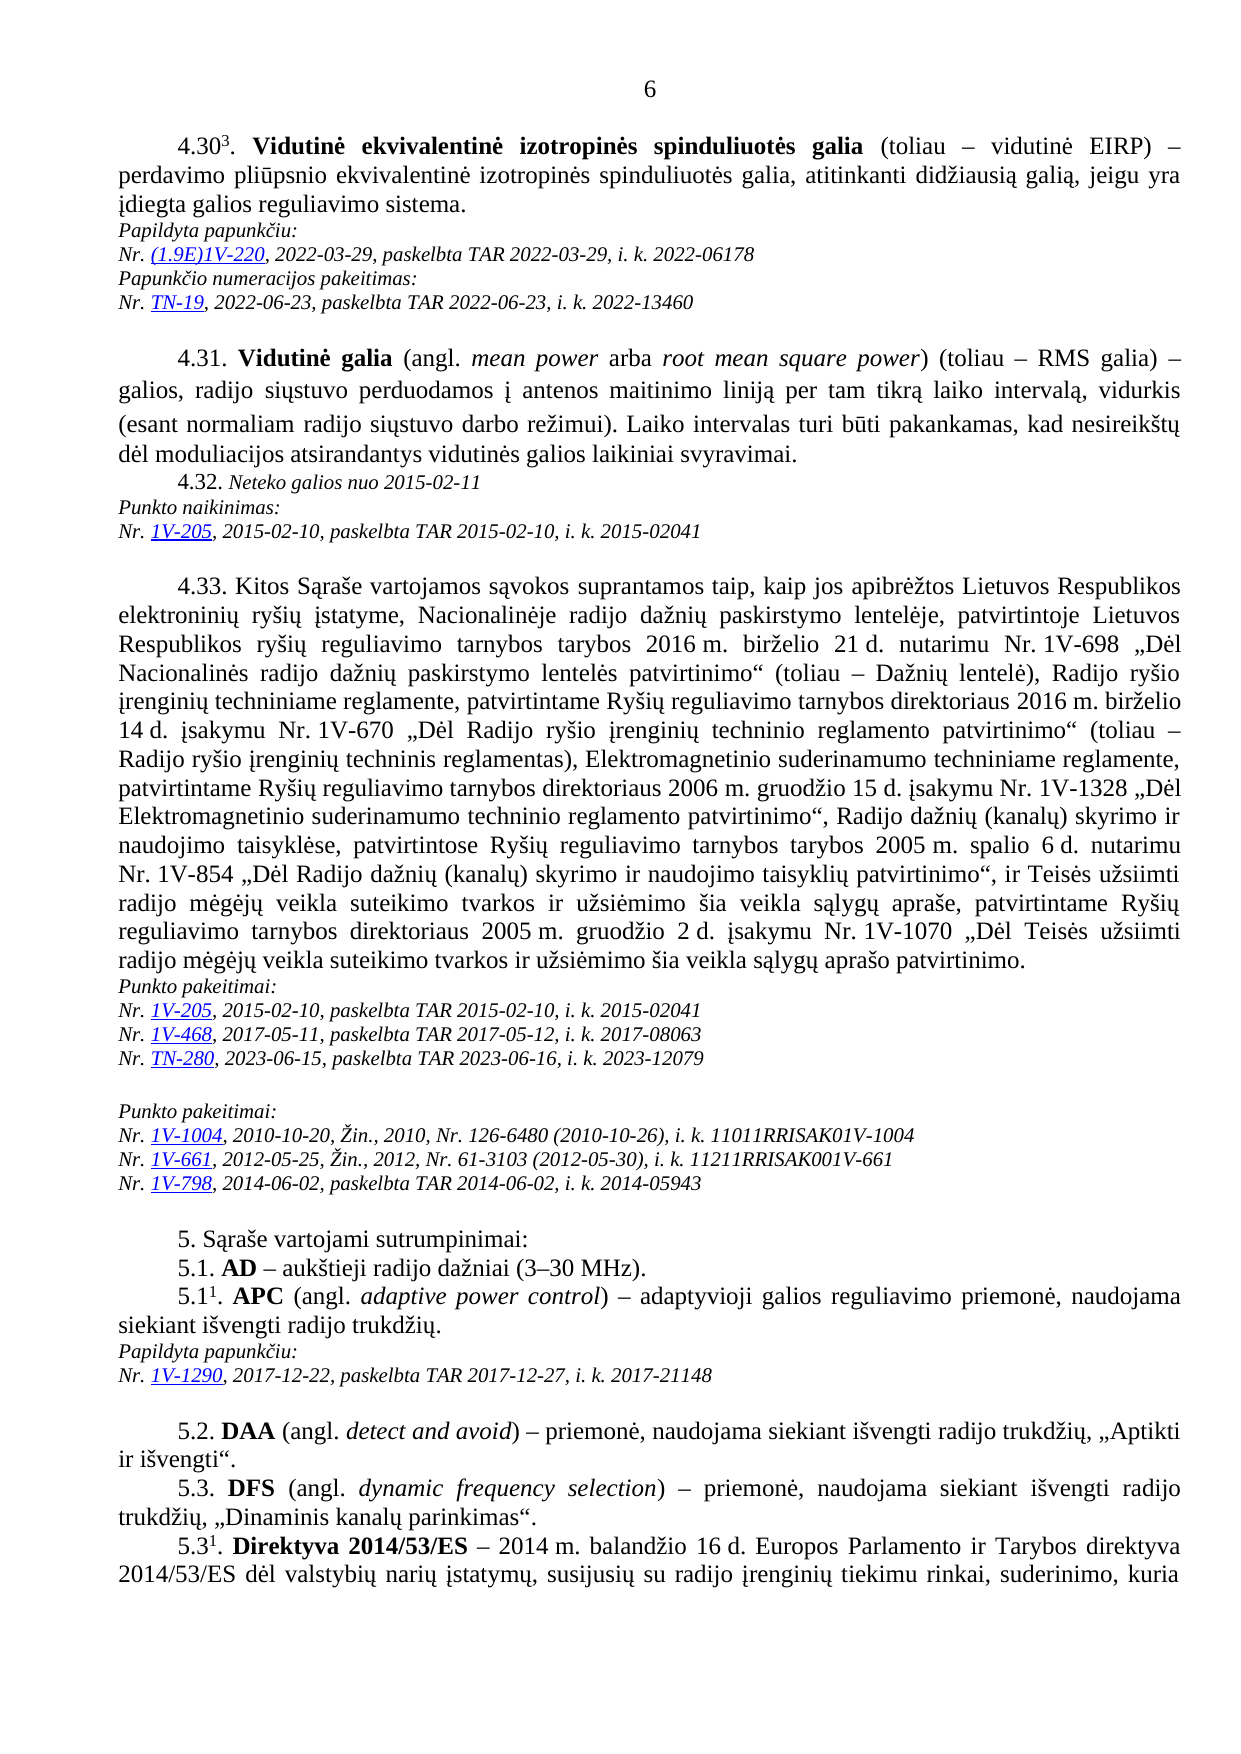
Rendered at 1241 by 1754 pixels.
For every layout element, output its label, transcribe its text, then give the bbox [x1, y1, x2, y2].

text Papildyta papunkčiu: [118, 218, 1181, 242]
text Nr. TN-280, 2023-06-15, paskelbta TAR 2023-06-16, i. k. 2023-12079 [118, 1046, 1181, 1070]
text 4.33. Kitos Sąraše vartojamos sąvokos suprantamos taip, kaip jos apibrėžtos Lietuvos Respublikos elektroninių ryšių įstatyme, Nacionalinėje radijo dažnių paskirstymo lentelėje, patvirtintoje Lietuvos Respublikos ryšių reguliavimo tarnybos tarybos 2016 m. birželio 21 d. nutarimu Nr. 1V-698 „Dėl Nacionalinės radijo dažnių paskirstymo lentelės patvirtinimo“ (toliau – Dažnių lentelė), Radijo ryšio įrenginių techniniame reglamente, patvirtintame Ryšių reguliavimo tarnybos direktoriaus 2016 m. birželio 14 d. įsakymu Nr. 1V-670 „Dėl Radijo ryšio įrenginių techninio reglamento patvirtinimo“ (toliau – Radijo ryšio įrenginių techninis reglamentas), Elektromagnetinio suderinamumo techniniame reglamente, patvirtintame Ryšių reguliavimo tarnybos direktoriaus 2006 m. gruodžio 15 d. įsakymu Nr. 1V-1328 „Dėl Elektromagnetinio suderinamumo techninio reglamento patvirtinimo“, Radijo dažnių (kanalų) skyrimo ir naudojimo taisyklėse, patvirtintose Ryšių reguliavimo tarnybos tarybos 2005 m. spalio 6 d. nutarimu Nr. 1V-854 „Dėl Radijo dažnių (kanalų) skyrimo ir naudojimo taisyklių patvirtinimo“, ir Teisės užsiimti radijo mėgėjų veikla suteikimo tvarkos ir užsiėmimo šia veikla sąlygų apraše, patvirtintame Ryšių reguliavimo tarnybos direktoriaus 2005 m. gruodžio 2 d. įsakymu Nr. 1V-1070 „Dėl Teisės užsiimti radijo mėgėjų veikla suteikimo tvarkos ir užsiėmimo šia veikla sąlygų aprašo patvirtinimo. [118, 571, 1181, 974]
text 5.1. AD – aukštieji radijo dažniai (3–30 MHz). [118, 1253, 1181, 1281]
text Nr. 1V-798, 2014-06-02, paskelbta TAR 2014-06-02, i. k. 2014-05943 [118, 1171, 1181, 1195]
text Nr. 1V-468, 2017-05-11, paskelbta TAR 2017-05-12, i. k. 2017-08063 [118, 1022, 1181, 1046]
text 5.2. DAA (angl. detect and avoid) – priemonė, naudojama siekiant išvengti radijo trukdžių, „Aptikti ir išvengti“. [118, 1416, 1181, 1473]
text 4.32. Neteko galios nuo 2015-02-11 [118, 468, 1181, 494]
text 5.3. DFS (angl. dynamic frequency selection) – priemonė, naudojama siekiant išvengti radijo trukdžių, „Dinaminis kanalų parinkimas“. [118, 1473, 1181, 1531]
text Papildyta papunkčiu: [118, 1339, 1181, 1363]
text Nr. 1V-205, 2015-02-10, paskelbta TAR 2015-02-10, i. k. 2015-02041 [118, 519, 1181, 543]
text Nr. TN-19, 2022-06-23, paskelbta TAR 2022-06-23, i. k. 2022-13460 [118, 290, 1181, 314]
text 5. Sąraše vartojami sutrumpinimai: [118, 1224, 1181, 1253]
text Nr. (1.9E)1V-220, 2022-03-29, paskelbta TAR 2022-03-29, i. k. 2022-06178 [118, 242, 1181, 266]
text 5.31. Direktyva 2014/53/ES – 2014 m. balandžio 16 d. Europos Parlamento ir Tarybos direktyva 2014/53/ES dėl valstybių narių įstatymų, susijusių su radijo įrenginių tiekimu rinkai, suderinimo, kuria [118, 1531, 1181, 1588]
text Punkto naikinimas: [118, 494, 1181, 519]
text Nr. 1V-205, 2015-02-10, paskelbta TAR 2015-02-10, i. k. 2015-02041 [118, 998, 1181, 1022]
text Nr. 1V-1290, 2017-12-22, paskelbta TAR 2017-12-27, i. k. 2017-21148 [118, 1363, 1181, 1387]
text 4.31. Vidutinė galia (angl. mean power arba root mean square power) (toliau – RMS galia) – galios, radijo siųstuvo perduodamos į antenos maitinimo liniją per tam tikrą laiko intervalą, vidurkis (esant normaliam radijo siųstuvo darbo režimui). Laiko intervalas turi būti pakankamas, kad nesireikštų dėl moduliacijos atsirandantys vidutinės galios laikiniai svyravimai. [118, 343, 1181, 468]
text Punkto pakeitimai: [118, 974, 1181, 998]
text Papunkčio numeracijos pakeitimas: [118, 266, 1181, 290]
text Nr. 1V-1004, 2010-10-20, Žin., 2010, Nr. 126-6480 (2010-10-26), i. k. 11011RRISAK01V-1004 [118, 1123, 1181, 1147]
text 5.11. APC (angl. adaptive power control) – adaptyvioji galios reguliavimo priemonė, naudojama siekiant išvengti radijo trukdžių. [118, 1281, 1181, 1339]
text Punkto pakeitimai: [118, 1099, 1181, 1123]
text 4.303. Vidutinė ekvivalentinė izotropinės spinduliuotės galia (toliau – vidutinė EIRP) – perdavimo pliūpsnio ekvivalentinė izotropinės spinduliuotės galia, atitinkanti didžiausią galią, jeigu yra įdiegta galios reguliavimo sistema. [118, 131, 1181, 218]
text Nr. 1V-661, 2012-05-25, Žin., 2012, Nr. 61-3103 (2012-05-30), i. k. 11211RRISAK001V-661 [118, 1147, 1181, 1171]
